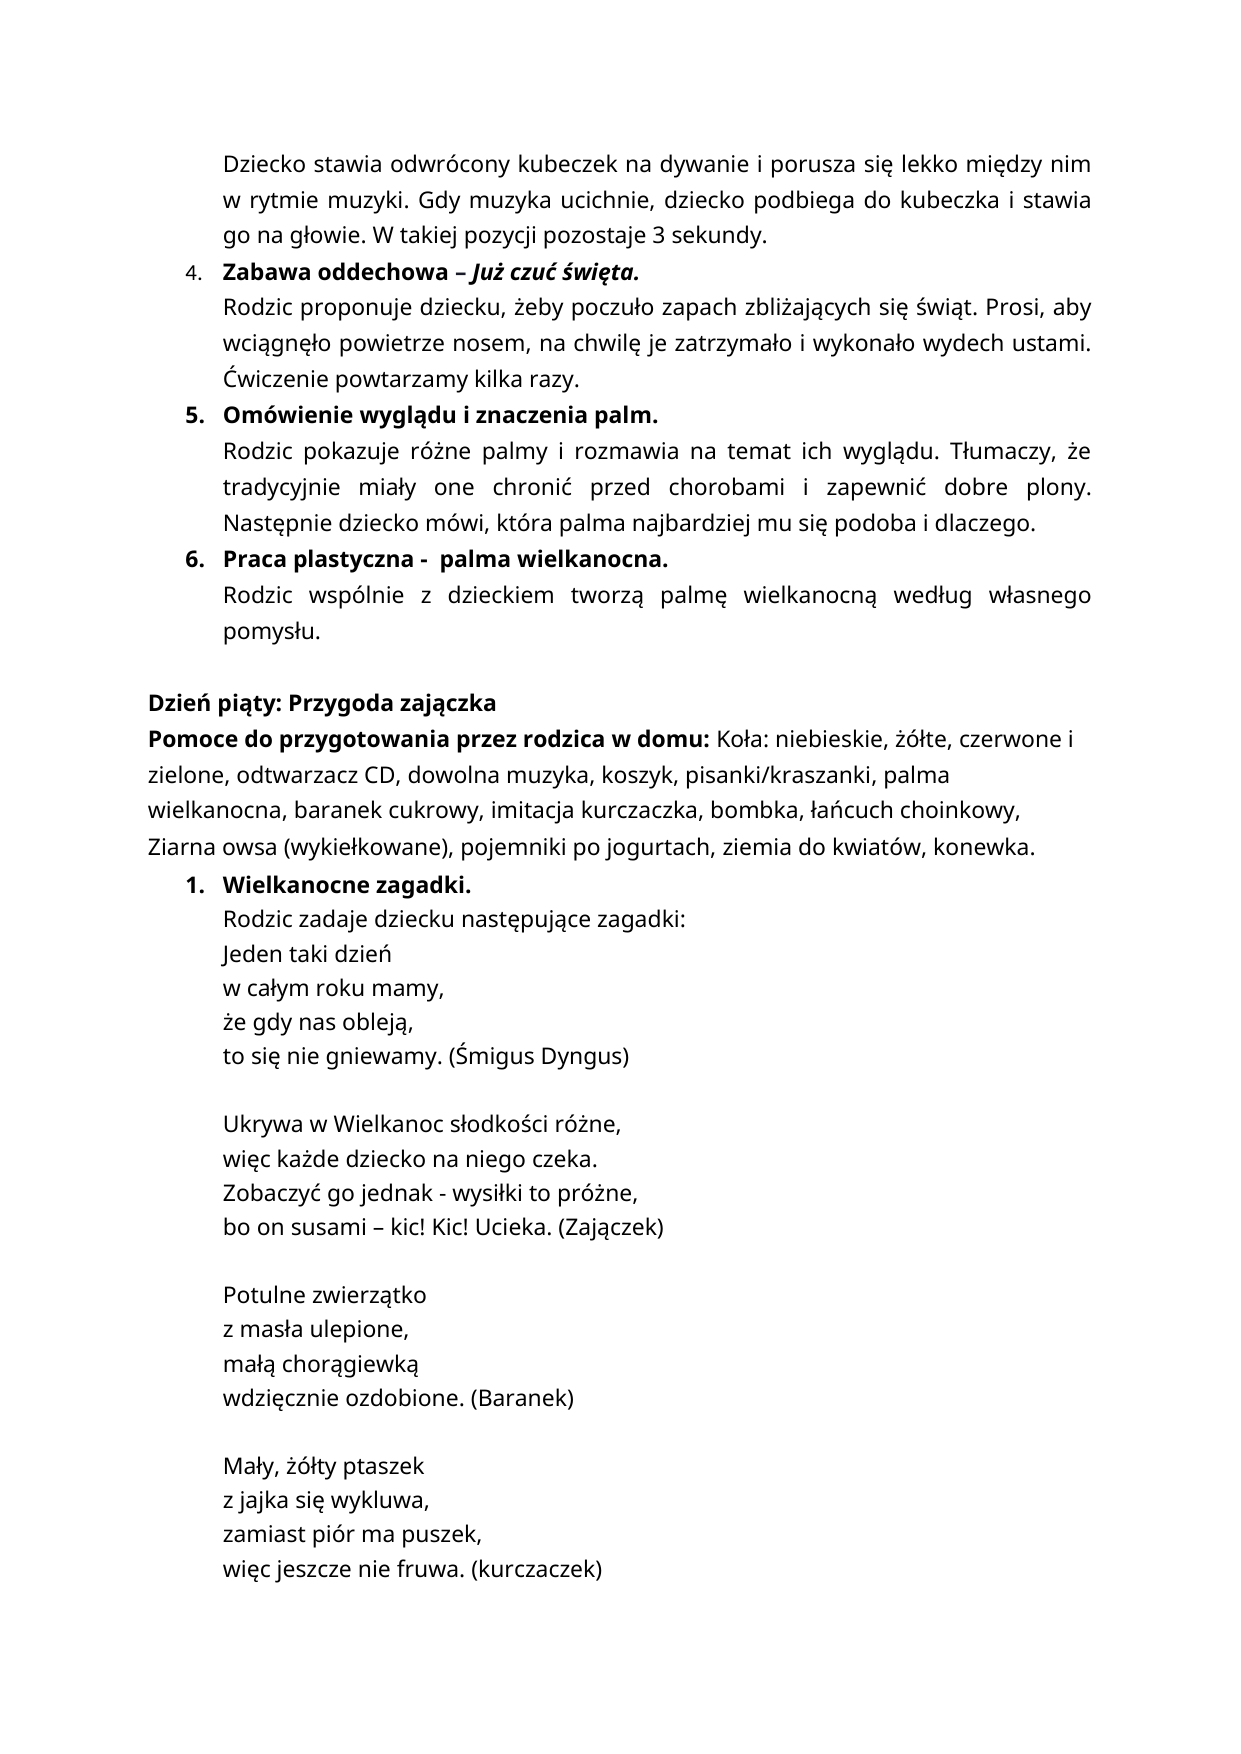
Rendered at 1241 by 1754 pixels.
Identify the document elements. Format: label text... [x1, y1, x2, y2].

list Rodzic wspólnie z dzieckiem tworzą palmę wielkanocną według własnego pomysłu. [223, 579, 1093, 646]
text w całym roku mamy, [223, 972, 1093, 1003]
text bo on susami – kic! Kic! Ucieka. (Zajączek) [223, 1211, 1093, 1242]
text Pomoce do przygotowania przez rodzica w domu: Koła: niebieskie, żółte, czerwone i zielone, odtwarzacz CD, dowolna muzyka, koszyk, pisanki/kraszanki, palma wielkanocna, baranek cukrowy, imitacja kurczaczka, bombka, łańcuch choinkowy, Ziarna owsa (wykiełkowane), pojemniki po jogurtach, ziemia do kwiatów, konewka. [148, 723, 1093, 862]
list Rodzic proponuje dziecku, żeby poczuło zapach zbliżających się świąt. Prosi, aby wciągnęło powietrze nosem, na chwilę je zatrzymało i wykonało wydech ustami. Ćwiczenie powtarzamy kilka razy. [223, 291, 1093, 394]
text z jajka się wykluwa, [223, 1484, 1093, 1516]
text więc każde dziecko na niego czeka. [223, 1143, 1093, 1174]
text że gdy nas obleją, [223, 1006, 1093, 1037]
text Zobaczyć go jednak - wysiłki to próżne, [223, 1177, 1093, 1208]
text Dzień piąty: Przygoda zajączka [148, 687, 1093, 718]
text Potulne zwierzątko [223, 1279, 1093, 1311]
text Rodzic zadaje dziecku następujące zagadki: [223, 903, 1093, 935]
list Wielkanocne zagadki. [185, 869, 1093, 901]
text z masła ulepione, [223, 1313, 1093, 1345]
text więc jeszcze nie fruwa. (kurczaczek) [223, 1553, 1093, 1584]
text Mały, żółty ptaszek [223, 1450, 1093, 1481]
list Dziecko stawia odwrócony kubeczek na dywanie i porusza się lekko między nim w rytmie muzyki. Gdy muzyka ucichnie, dziecko podbiega do kubeczka i stawia go na głowie. W takiej pozycji pozostaje 3 sekundy. [223, 148, 1093, 251]
text to się nie gniewamy. (Śmigus Dyngus) [223, 1040, 1093, 1071]
text zamiast piór ma puszek, [223, 1518, 1093, 1550]
list Praca plastyczna - palma wielkanocna. [185, 543, 1093, 574]
text małą chorągiewką [223, 1348, 1093, 1379]
list Zabawa oddechowa – Już czuć święta. [185, 255, 1093, 287]
text Ukrywa w Wielkanoc słodkości różne, [223, 1108, 1093, 1140]
text wdzięcznie ozdobione. (Baranek) [223, 1382, 1093, 1413]
list Rodzic pokazuje różne palmy i rozmawia na temat ich wyglądu. Tłumaczy, że tradycyjnie miały one chronić przed chorobami i zapewnić dobre plony. Następnie dziecko mówi, która palma najbardziej mu się podoba i dlaczego. [223, 435, 1093, 538]
text Jeden taki dzień [223, 938, 1093, 969]
list Omówienie wyglądu i znaczenia palm. [185, 399, 1093, 430]
